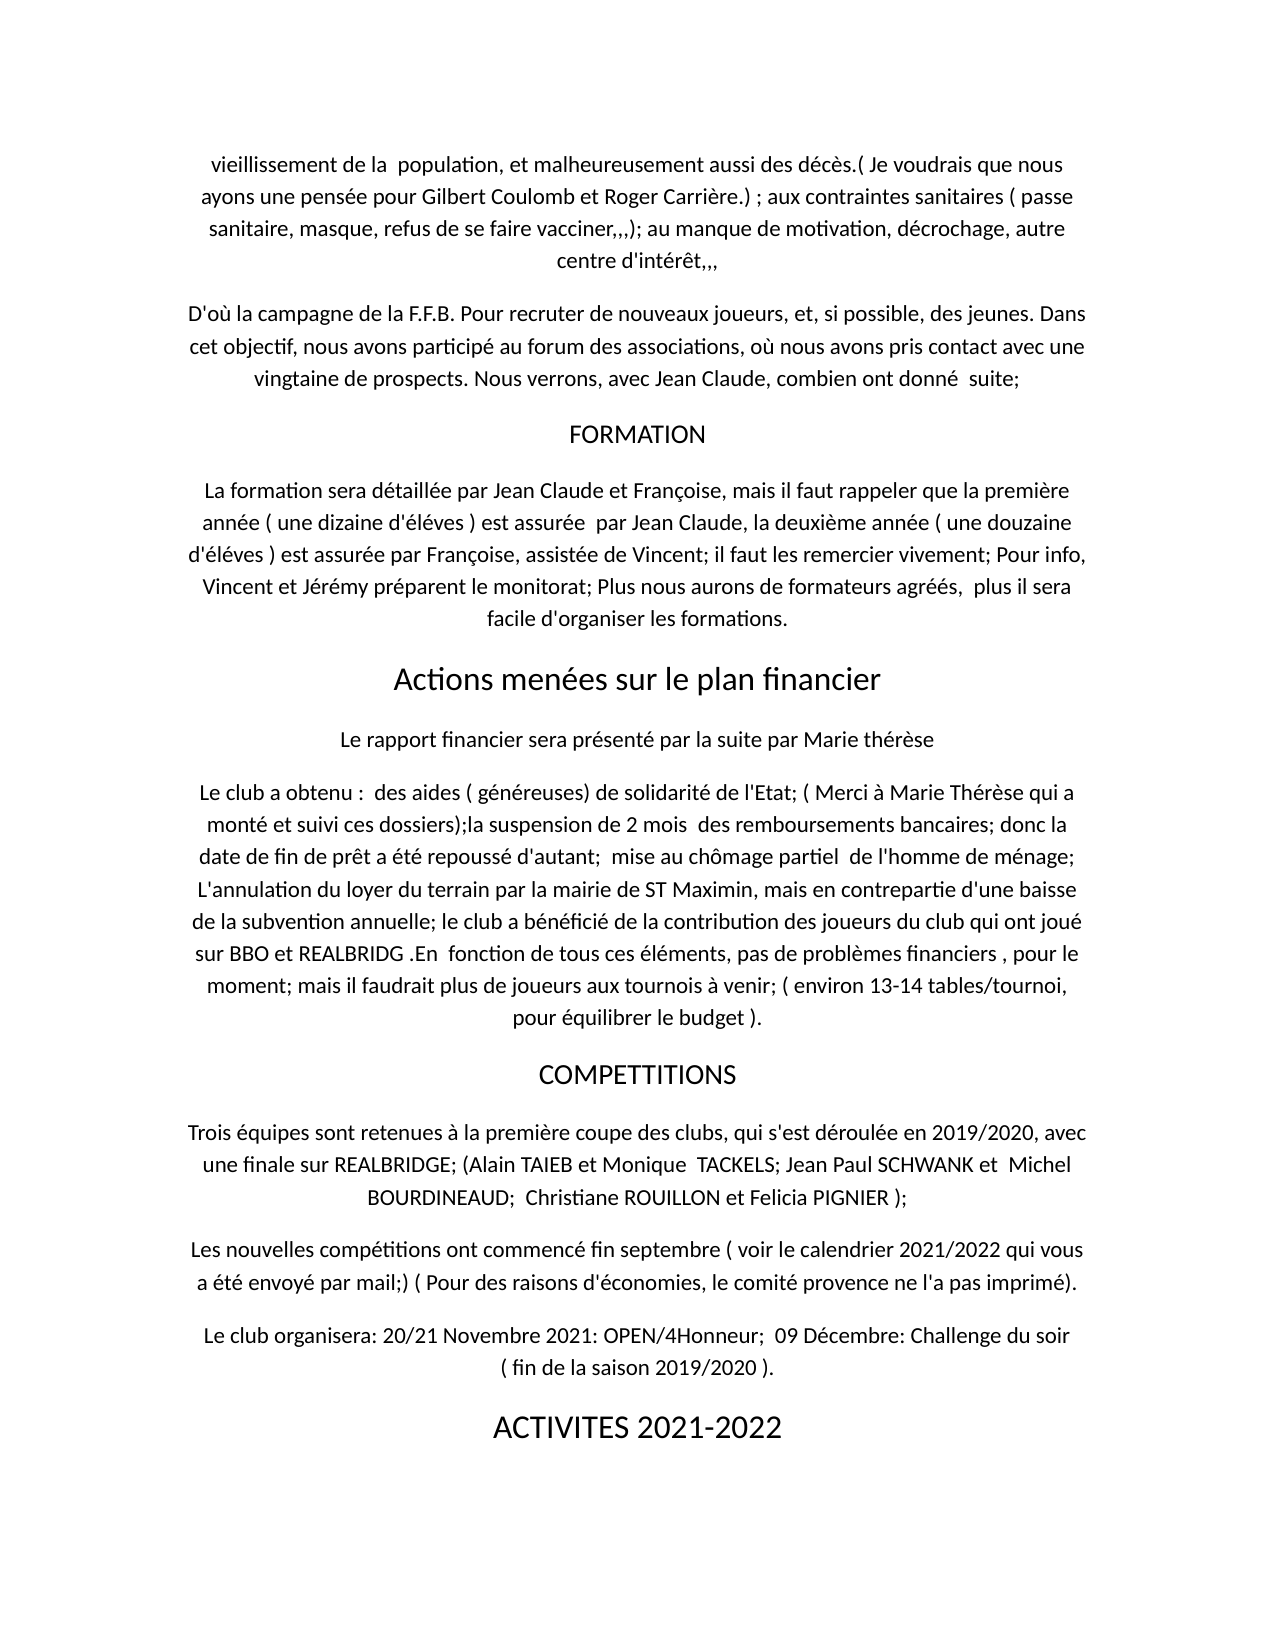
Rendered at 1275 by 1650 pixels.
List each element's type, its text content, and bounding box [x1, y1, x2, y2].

text Les nouvelles compétitions ont commencé fin septembre ( voir le calendrier 2021/2022 qui vous a été envoyé par mail;) ( Pour des raisons d'économies, le comité provence ne l'a pas imprimé). [187, 1236, 1087, 1296]
text Actions menées sur le plan financier [187, 657, 1087, 698]
text Trois équipes sont retenues à la première coupe des clubs, qui s'est déroulée en 2019/2020, avec une finale sur REALBRIDGE; (Alain TAIEB et Monique TACKELS; Jean Paul SCHWANK et Michel BOURDINEAUD; Christiane ROUILLON et Felicia PIGNIER ); [187, 1118, 1087, 1211]
text vieillissement de la population, et malheureusement aussi des décès.( Je voudrais que nous ayons une pensée pour Gilbert Coulomb et Roger Carrière.) ; aux contraintes sanitaires ( passe sanitaire, masque, refus de se faire vacciner,,,); au manque de motivation, décrochage, autre centre d'intérêt,,, [187, 150, 1087, 274]
text La formation sera détaillée par Jean Claude et Françoise, mais il faut rappeler que la première année ( une dizaine d'éléves ) est assurée par Jean Claude, la deuxième année ( une douzaine d'éléves ) est assurée par Françoise, assistée de Vincent; il faut les remercier vivement; Pour info, Vincent et Jérémy préparent le monitorat; Plus nous aurons de formateurs agréés, plus il sera facile d'organiser les formations. [187, 476, 1087, 632]
text COMPETTITIONS [187, 1056, 1087, 1092]
text Le club a obtenu : des aides ( généreuses) de solidarité de l'Etat; ( Merci à Marie Thérèse qui a monté et suivi ces dossiers);la suspension de 2 mois des remboursements bancaires; donc la date de fin de prêt a été repoussé d'autant; mise au chômage partiel de l'homme de ménage; L'annulation du loyer du terrain par la mairie de ST Maximin, mais en contrepartie d'une baisse de la subvention annuelle; le club a bénéficié de la contribution des joueurs du club qui ont joué sur BBO et REALBRIDG .En fonction de tous ces éléments, pas de problèmes financiers , pour le moment; mais il faudrait plus de joueurs aux tournois à venir; ( environ 13-14 tables/tournoi, pour équilibrer le budget ). [187, 778, 1087, 1031]
text ACTIVITES 2021-2022 [187, 1406, 1087, 1447]
text D'où la campagne de la F.F.B. Pour recruter de nouveaux joueurs, et, si possible, des jeunes. Dans cet objectif, nous avons participé au forum des associations, où nous avons pris contact avec une vingtaine de prospects. Nous verrons, avec Jean Claude, combien ont donné suite; [187, 299, 1087, 392]
text Le club organisera: 20/21 Novembre 2021: OPEN/4Honneur; 09 Décembre: Challenge du soir ( fin de la saison 2019/2020 ). [187, 1321, 1087, 1381]
text Le rapport financier sera présenté par la suite par Marie thérèse [187, 725, 1087, 753]
text FORMATION [187, 417, 1087, 450]
